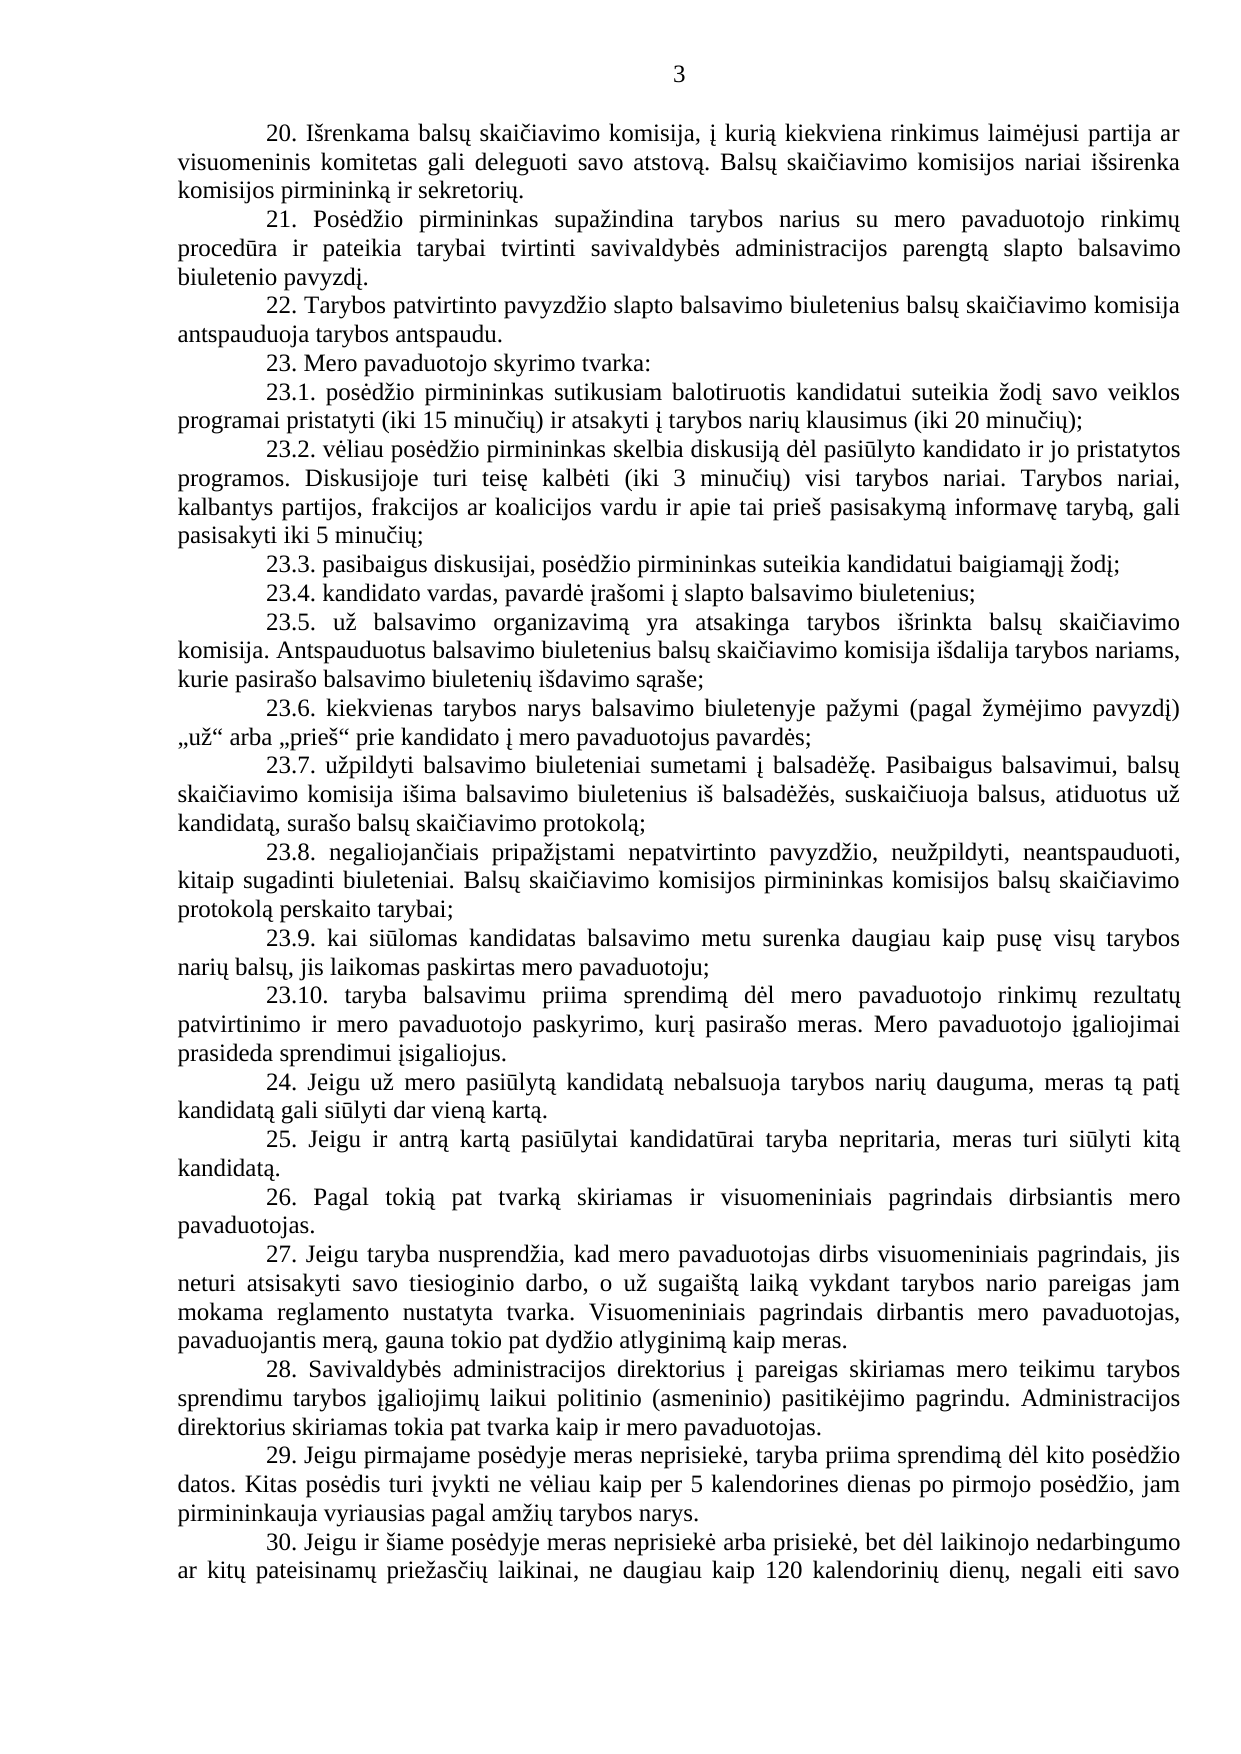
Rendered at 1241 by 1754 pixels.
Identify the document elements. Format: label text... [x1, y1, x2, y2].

text 23.4. kandidato vardas, pavardė įrašomi į slapto balsavimo biuletenius; [177, 578, 1181, 607]
text 26. Pagal tokią pat tvarką skiriamas ir visuomeniniais pagrindais dirbsiantis mero pavaduotojas. [177, 1182, 1181, 1239]
text 23. Mero pavaduotojo skyrimo tvarka: [177, 348, 1181, 377]
text 23.3. pasibaigus diskusijai, posėdžio pirmininkas suteikia kandidatui baigiamąjį žodį; [177, 549, 1181, 578]
text 20. Išrenkama balsų skaičiavimo komisija, į kurią kiekviena rinkimus laimėjusi partija ar visuomeninis komitetas gali deleguoti savo atstovą. Balsų skaičiavimo komisijos nariai išsirenka komisijos pirmininką ir sekretorių. [177, 118, 1181, 204]
text 23.8. negaliojančiais pripažįstami nepatvirtinto pavyzdžio, neužpildyti, neantspauduoti, kitaip sugadinti biuleteniai. Balsų skaičiavimo komisijos pirmininkas komisijos balsų skaičiavimo protokolą perskaito tarybai; [177, 837, 1181, 923]
text 23.1. posėdžio pirmininkas sutikusiam balotiruotis kandidatui suteikia žodį savo veiklos programai pristatyti (iki 15 minučių) ir atsakyti į tarybos narių klausimus (iki 20 minučių); [177, 377, 1181, 434]
text 27. Jeigu taryba nusprendžia, kad mero pavaduotojas dirbs visuomeniniais pagrindais, jis neturi atsisakyti savo tiesioginio darbo, o už sugaištą laiką vykdant tarybos nario pareigas jam mokama reglamento nustatyta tvarka. Visuomeniniais pagrindais dirbantis mero pavaduotojas, pavaduojantis merą, gauna tokio pat dydžio atlyginimą kaip meras. [177, 1239, 1181, 1354]
text 29. Jeigu pirmajame posėdyje meras neprisiekė, taryba priima sprendimą dėl kito posėdžio datos. Kitas posėdis turi įvykti ne vėliau kaip per 5 kalendorines dienas po pirmojo posėdžio, jam pirmininkauja vyriausias pagal amžių tarybos narys. [177, 1441, 1181, 1527]
text 21. Posėdžio pirmininkas supažindina tarybos narius su mero pavaduotojo rinkimų procedūra ir pateikia tarybai tvirtinti savivaldybės administracijos parengtą slapto balsavimo biuletenio pavyzdį. [177, 204, 1181, 291]
text 28. Savivaldybės administracijos direktorius į pareigas skiriamas mero teikimu tarybos sprendimu tarybos įgaliojimų laikui politinio (asmeninio) pasitikėjimo pagrindu. Administracijos direktorius skiriamas tokia pat tvarka kaip ir mero pavaduotojas. [177, 1354, 1181, 1441]
text 23.7. užpildyti balsavimo biuleteniai sumetami į balsadėžę. Pasibaigus balsavimui, balsų skaičiavimo komisija išima balsavimo biuletenius iš balsadėžės, suskaičiuoja balsus, atiduotus už kandidatą, surašo balsų skaičiavimo protokolą; [177, 751, 1181, 837]
text 23.2. vėliau posėdžio pirmininkas skelbia diskusiją dėl pasiūlyto kandidato ir jo pristatytos programos. Diskusijoje turi teisę kalbėti (iki 3 minučių) visi tarybos nariai. Tarybos nariai, kalbantys partijos, frakcijos ar koalicijos vardu ir apie tai prieš pasisakymą informavę tarybą, gali pasisakyti iki 5 minučių; [177, 434, 1181, 549]
text 30. Jeigu ir šiame posėdyje meras neprisiekė arba prisiekė, bet dėl laikinojo nedarbingumo ar kitų pateisinamų priežasčių laikinai, ne daugiau kaip 120 kalendorinių dienų, negali eiti savo [177, 1527, 1181, 1584]
text 22. Tarybos patvirtinto pavyzdžio slapto balsavimo biuletenius balsų skaičiavimo komisija antspauduoja tarybos antspaudu. [177, 291, 1181, 348]
text 23.5. už balsavimo organizavimą yra atsakinga tarybos išrinkta balsų skaičiavimo komisija. Antspauduotus balsavimo biuletenius balsų skaičiavimo komisija išdalija tarybos nariams, kurie pasirašo balsavimo biuletenių išdavimo sąraše; [177, 607, 1181, 693]
text 25. Jeigu ir antrą kartą pasiūlytai kandidatūrai taryba nepritaria, meras turi siūlyti kitą kandidatą. [177, 1124, 1181, 1182]
text 23.10. taryba balsavimu priima sprendimą dėl mero pavaduotojo rinkimų rezultatų patvirtinimo ir mero pavaduotojo paskyrimo, kurį pasirašo meras. Mero pavaduotojo įgaliojimai prasideda sprendimui įsigaliojus. [177, 981, 1181, 1067]
text 23.6. kiekvienas tarybos narys balsavimo biuletenyje pažymi (pagal žymėjimo pavyzdį) „už“ arba „prieš“ prie kandidato į mero pavaduotojus pavardės; [177, 693, 1181, 751]
text 23.9. kai siūlomas kandidatas balsavimo metu surenka daugiau kaip pusę visų tarybos narių balsų, jis laikomas paskirtas mero pavaduotoju; [177, 923, 1181, 981]
text 24. Jeigu už mero pasiūlytą kandidatą nebalsuoja tarybos narių dauguma, meras tą patį kandidatą gali siūlyti dar vieną kartą. [177, 1067, 1181, 1124]
